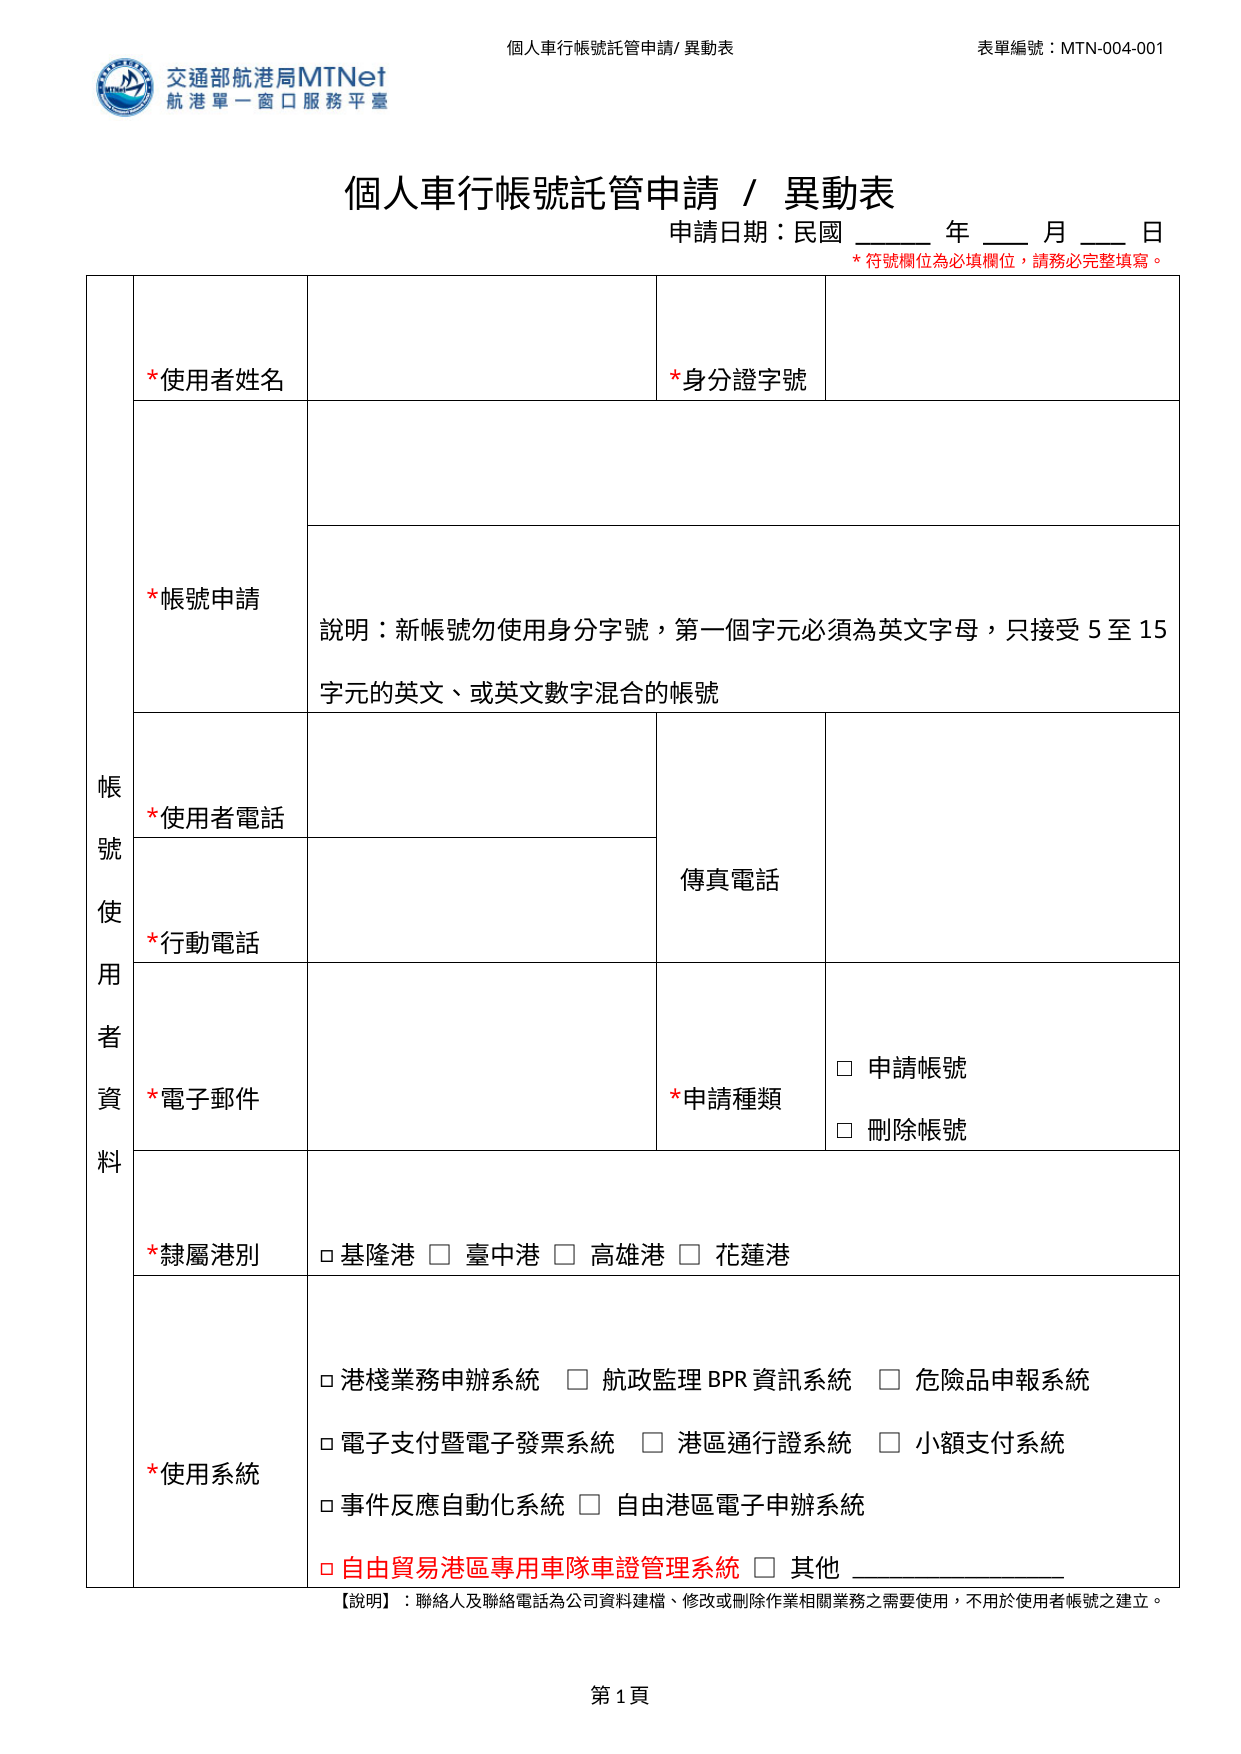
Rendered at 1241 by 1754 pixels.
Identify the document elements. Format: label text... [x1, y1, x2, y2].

table_header [826, 276, 1179, 400]
table_cell *電子郵件 [134, 963, 307, 1150]
table_cell □ 基隆港 □ 臺中港 □ 高雄港 □ 花蓮港 [308, 1151, 1179, 1275]
table_cell *帳號申請 [134, 401, 307, 712]
text * 符號欄位為必填欄位，請務必完整填寫。 [75, 248, 1165, 273]
text 【說明】：聯絡人及聯絡電話為公司資料建檔、修改或刪除作業相關業務之需要使用，不用於使用者帳號之建立。 [75, 1588, 1165, 1612]
table_cell *行動電話 [134, 838, 307, 962]
table_cell *申請種類 [657, 963, 825, 1150]
table_cell □ 港棧業務申辦系統 □ 航政監理BPR資訊系統 □ 危險品申報系統 □ 電子支付暨電子發票系統 □ 港區通行證系統 □ 小額支付系統 □ 事件反應自動化系統 □ 自由港區電子申辦系統 □ 自由貿易港區專用車隊車證管理系統 □ 其他 _________________ [308, 1276, 1179, 1587]
table_cell 傳真電話 [657, 713, 825, 962]
table_header *身分證字號 [657, 276, 825, 400]
text 個人車行帳號託管申請 / 異動表 [75, 150, 1165, 212]
table_header 帳號使用者資料 [87, 276, 133, 1587]
table_cell □ 申請帳號 □ 刪除帳號 [826, 963, 1179, 1150]
table_cell [308, 838, 656, 962]
table_cell [308, 401, 1179, 525]
table_cell *隸屬港別 [134, 1151, 307, 1275]
table_header *使用者姓名 [134, 276, 307, 400]
table_cell 說明：新帳號勿使用身分字號，第一個字元必須為英文字母，只接受5至15字元的英文、或英文數字混合的帳號 [308, 526, 1179, 712]
table_cell [308, 713, 656, 837]
table_cell *使用者電話 [134, 713, 307, 837]
table_header [308, 276, 656, 400]
text 申請日期：民國 _____ 年 ___ 月 ___ 日 [75, 212, 1165, 248]
table_cell [308, 963, 656, 1150]
table_cell *使用系統 [134, 1276, 307, 1587]
table_cell [826, 713, 1179, 962]
